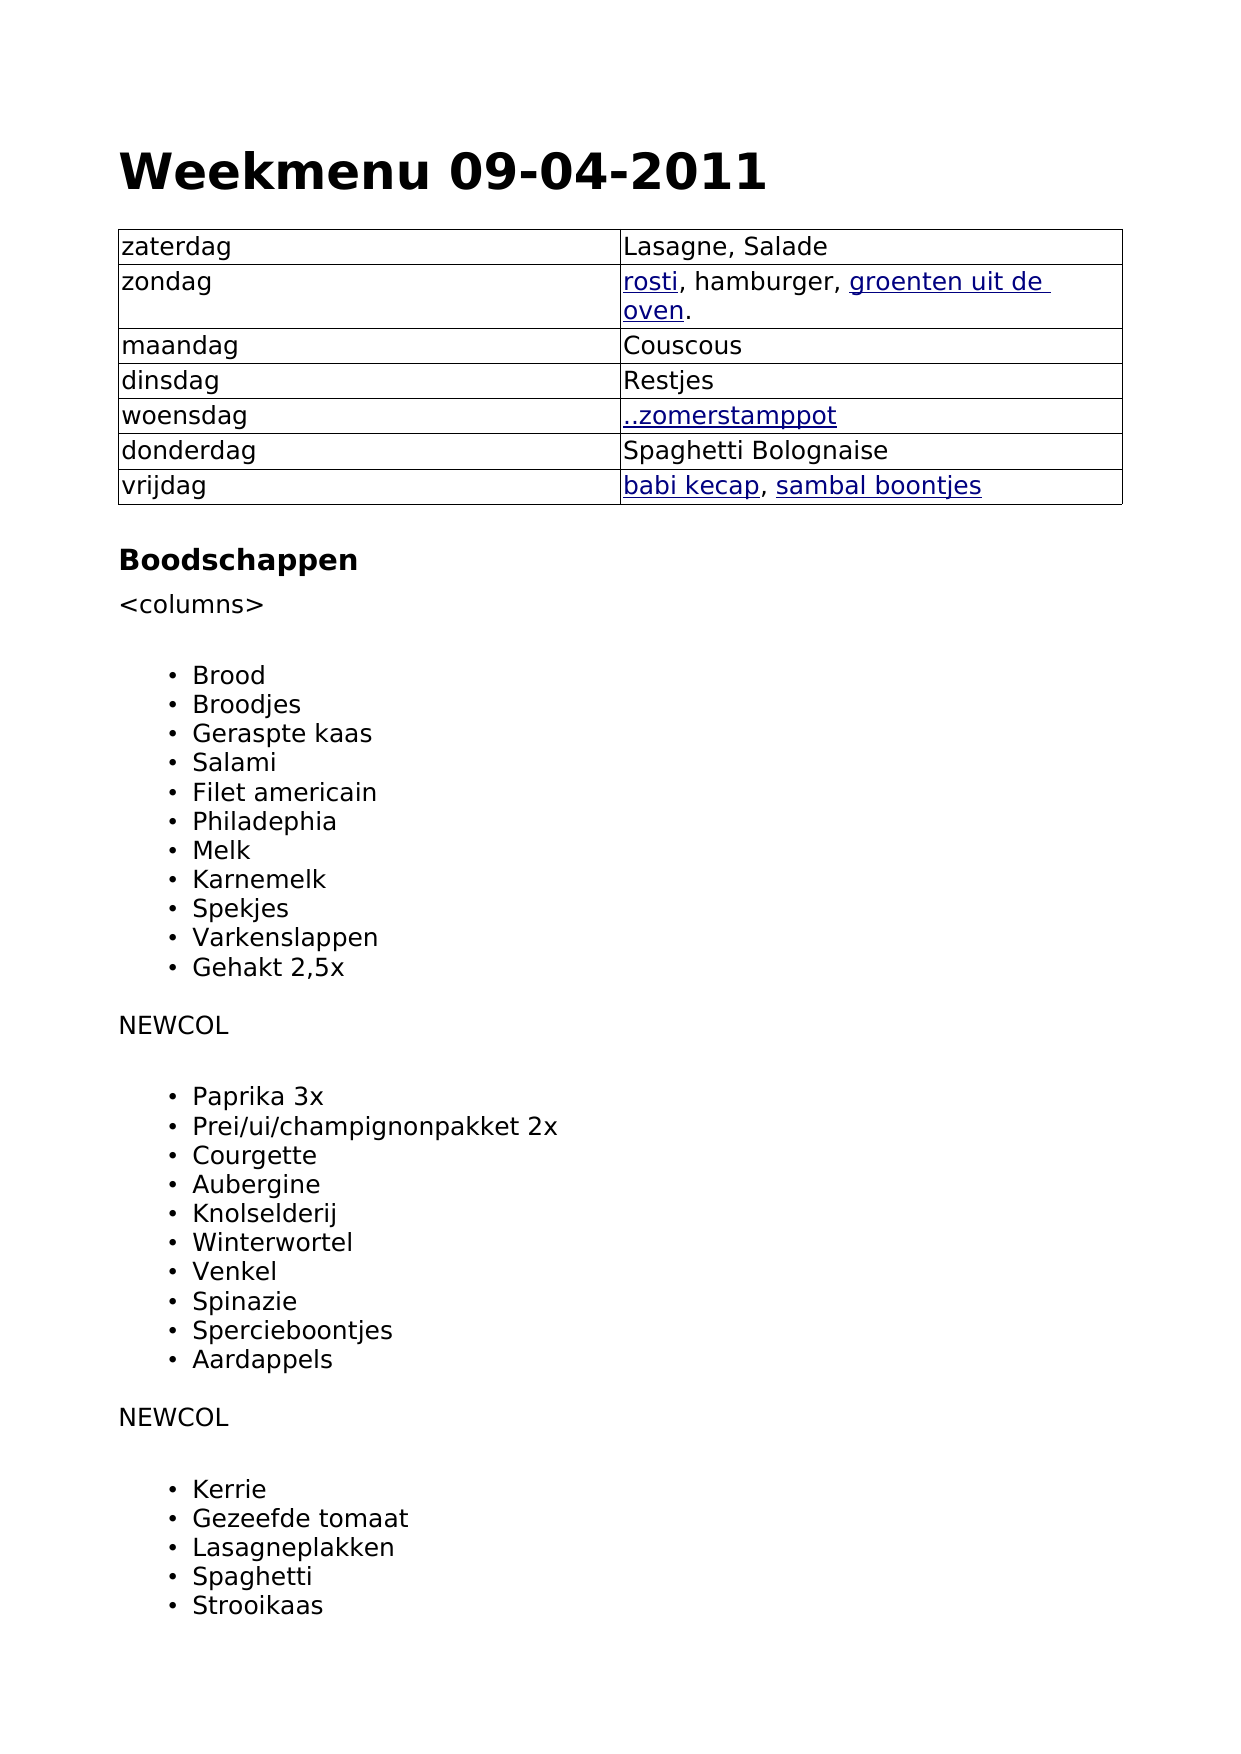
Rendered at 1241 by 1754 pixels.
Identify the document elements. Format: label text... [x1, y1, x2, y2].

list Aardappels [177, 1345, 1122, 1374]
list Winterwortel [177, 1228, 1122, 1257]
list Knolselderij [177, 1199, 1122, 1228]
subtitle Boodschappen [118, 543, 1122, 577]
list Salami [177, 748, 1122, 778]
list Spercieboontjes [177, 1316, 1122, 1345]
table_cell vrijdag [119, 470, 620, 503]
table_cell babi kecap, sambal boontjes [621, 470, 1122, 503]
text NEWCOL [118, 1404, 1122, 1433]
list Melk [177, 836, 1122, 865]
table_cell zondag [119, 265, 620, 328]
list Geraspte kaas [177, 719, 1122, 748]
list Gezeefde tomaat [177, 1504, 1122, 1533]
list Varkenslappen [177, 923, 1122, 953]
list Courgette [177, 1141, 1122, 1170]
list Prei/ui/champignonpakket 2x [177, 1112, 1122, 1141]
list Venkel [177, 1257, 1122, 1287]
list Paprika 3x [177, 1082, 1122, 1112]
table_cell donderdag [119, 434, 620, 468]
table_cell ..zomerstamppot [621, 399, 1122, 433]
table_cell dinsdag [119, 364, 620, 398]
list Spekjes [177, 894, 1122, 923]
list Filet americain [177, 778, 1122, 807]
list Aubergine [177, 1170, 1122, 1199]
list Broodjes [177, 690, 1122, 719]
list Spinazie [177, 1287, 1122, 1316]
list Kerrie [177, 1475, 1122, 1504]
list Lasagneplakken [177, 1533, 1122, 1562]
table_header Lasagne, Salade [621, 230, 1122, 264]
subtitle Weekmenu 09-04-2011 [118, 143, 1122, 201]
table_cell Restjes [621, 364, 1122, 398]
list Brood [177, 661, 1122, 690]
table_cell woensdag [119, 399, 620, 433]
table_cell maandag [119, 329, 620, 363]
table_header zaterdag [119, 230, 620, 264]
text <columns> [118, 590, 1122, 619]
text NEWCOL [118, 1011, 1122, 1041]
list Gehakt 2,5x [177, 953, 1122, 982]
list Strooikaas [177, 1591, 1122, 1621]
list Karnemelk [177, 865, 1122, 894]
list Spaghetti [177, 1562, 1122, 1591]
table_cell rosti, hamburger, groenten uit de oven. [621, 265, 1122, 328]
list Philadephia [177, 807, 1122, 836]
table_cell Couscous [621, 329, 1122, 363]
table_cell Spaghetti Bolognaise [621, 434, 1122, 468]
